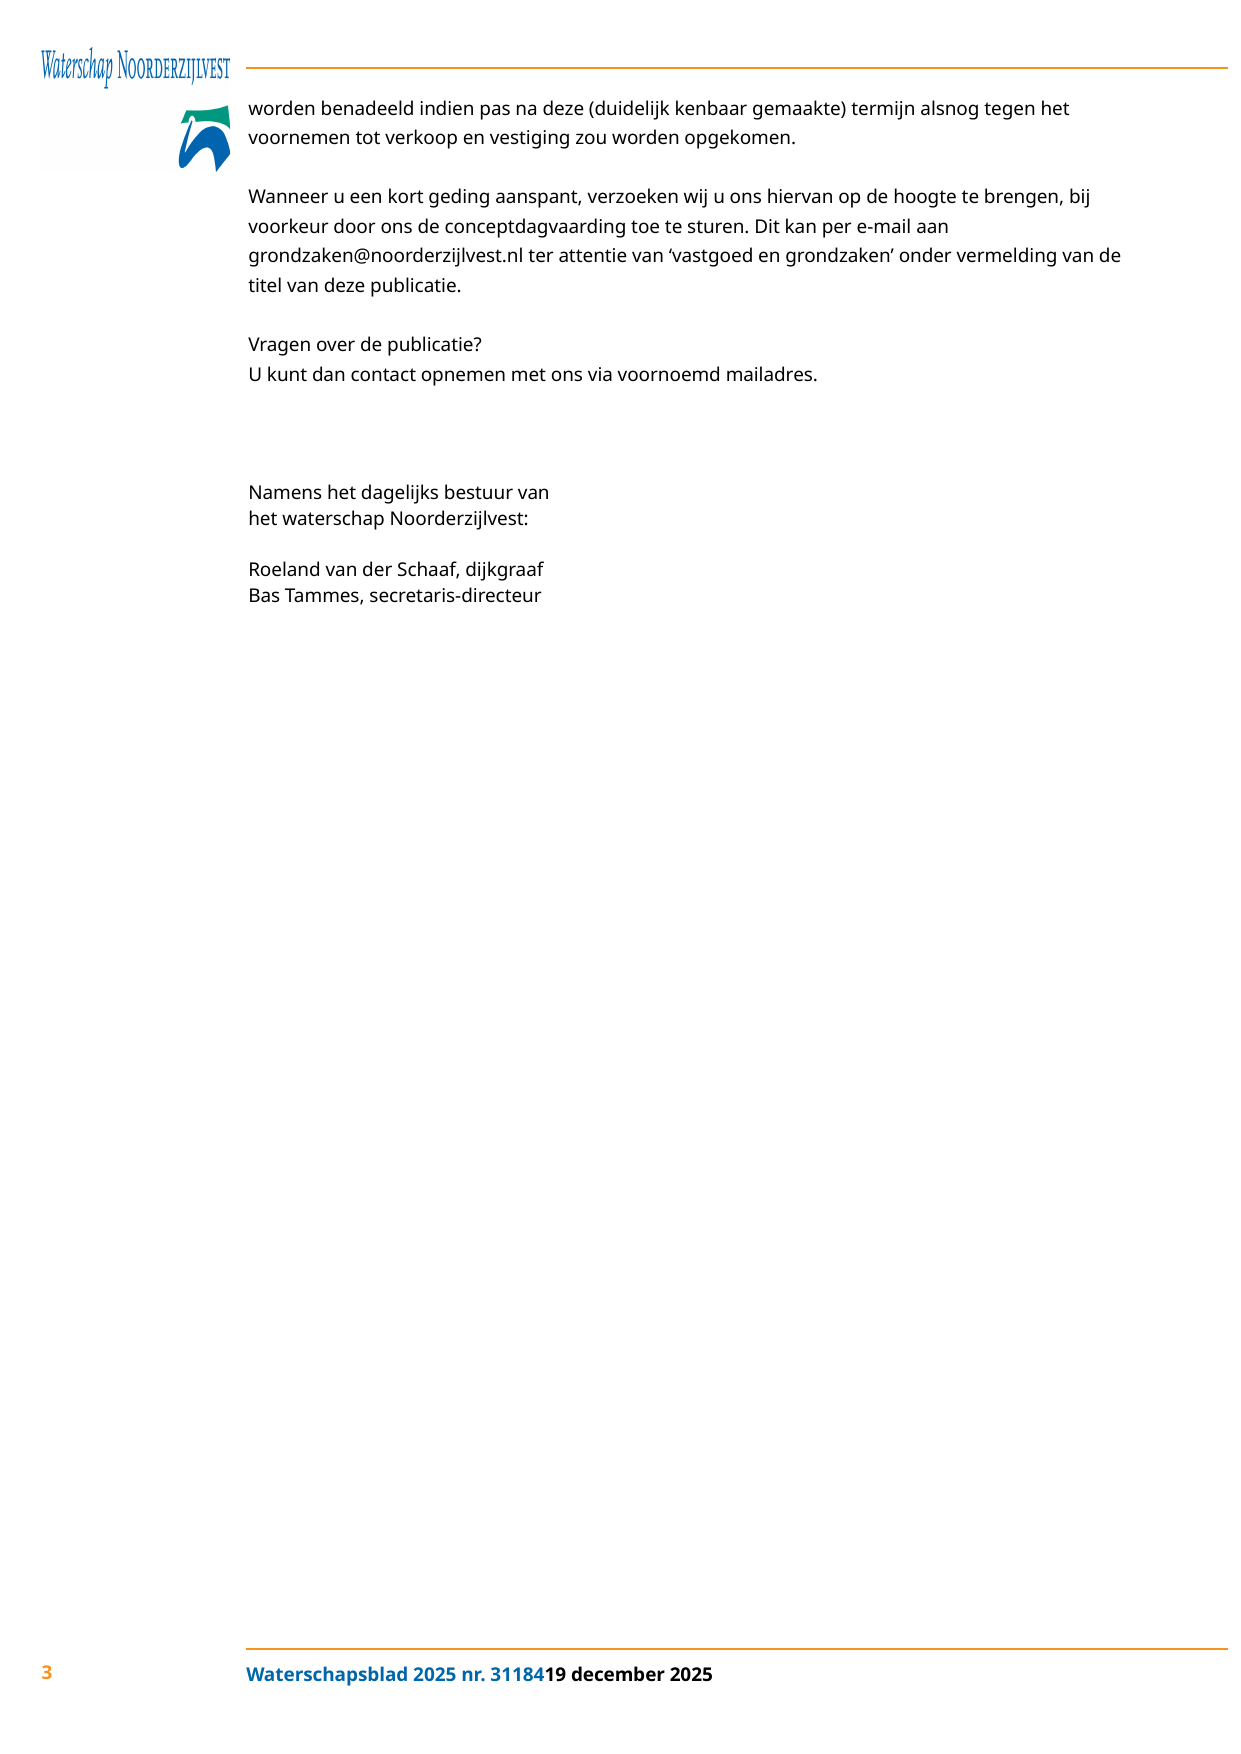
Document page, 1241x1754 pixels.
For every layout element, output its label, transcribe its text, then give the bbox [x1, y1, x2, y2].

text Wanneer u een kort geding aanspant, verzoeken wij u ons hiervan op de hoogte te brengen, bij voorkeur door ons de conceptdagvaarding toe te sturen. Dit kan per e-mail aan grondzaken@noorderzijlvest.nl ter attentie van ‘vastgoed en grondzaken’ onder vermelding van de titel van deze publicatie. [248, 183, 1152, 298]
text Vragen over de publicatie? [248, 331, 1152, 357]
text Bas Tammes, secretaris-directeur [248, 582, 1152, 608]
text het waterschap Noorderzijlvest: [248, 505, 1152, 531]
text Roeland van der Schaaf, dijkgraaf [248, 557, 1152, 582]
text Namens het dagelijks bestuur van [248, 479, 1152, 505]
text U kunt dan contact opnemen met ons via voornoemd mailadres. [248, 361, 1152, 387]
text worden benadeeld indien pas na deze (duidelijk kenbaar gemaakte) termijn alsnog tegen het voornemen tot verkoop en vestiging zou worden opgekomen. [248, 95, 1152, 150]
picture [41, 47, 231, 172]
